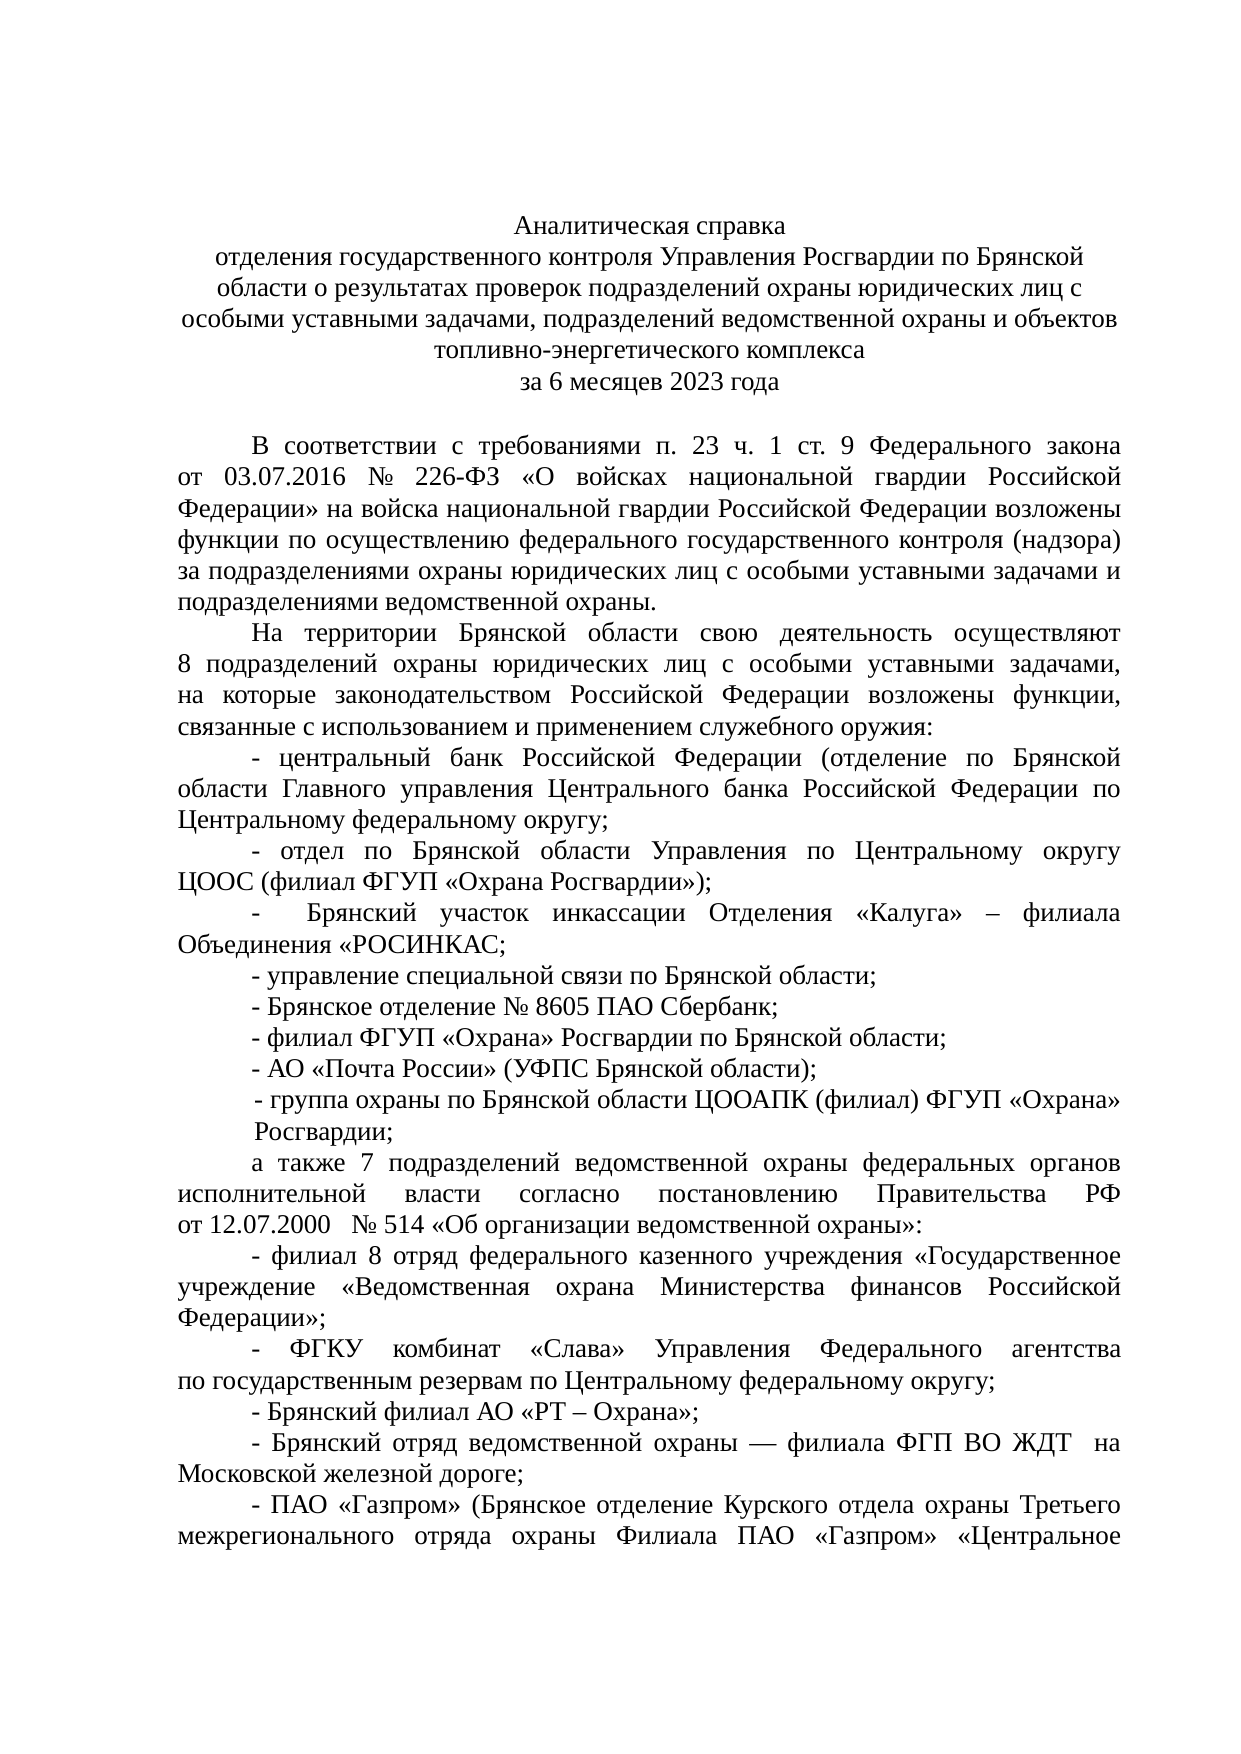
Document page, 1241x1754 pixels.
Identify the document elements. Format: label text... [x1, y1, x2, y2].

text - группа охраны по Брянской области ЦООАПК (филиал) ФГУП «Охрана» Росгвардии; [254, 1083, 1122, 1146]
text - Брянский филиал АО «РТ – Охрана»; [177, 1395, 1122, 1426]
text - центральный банк Российской Федерации (отделение по Брянской области Главного управления Центрального банка Российской Федерации по Центральному федеральному округу; [177, 741, 1122, 834]
text а также 7 подразделений ведомственной охраны федеральных органов исполнительной власти согласно постановлению Правительства РФ от 12.07.2000 № 514 «Об организации ведомственной охраны»: [177, 1146, 1122, 1239]
text На территории Брянской области свою деятельность осуществляют 8 подразделений охраны юридических лиц с особыми уставными задачами, на которые законодательством Российской Федерации возложены функции, связанные с использованием и применением служебного оружия: [177, 616, 1122, 741]
text - Брянское отделение № 8605 ПАО Сбербанк; [177, 990, 1122, 1021]
text - филиал ФГУП «Охрана» Росгвардии по Брянской области; [177, 1021, 1122, 1052]
text за 6 месяцев 2023 года [177, 365, 1122, 396]
text - филиал 8 отряд федерального казенного учреждения «Государственное учреждение «Ведомственная охрана Министерства финансов Российской Федерации»; [177, 1239, 1122, 1333]
text - ПАО «Газпром» (Брянское отделение Курского отдела охраны Третьего межрегионального отряда охраны Филиала ПАО «Газпром» «Центральное [177, 1488, 1122, 1551]
text Аналитическая справка [177, 209, 1122, 240]
text - управление специальной связи по Брянской области; [177, 959, 1122, 990]
text - АО «Почта России» (УФПС Брянской области); [177, 1052, 1122, 1083]
text - ФГКУ комбинат «Слава» Управления Федерального агентства по государственным резервам по Центральному федеральному округу; [177, 1333, 1122, 1395]
text - отдел по Брянской области Управления по Центральному округу ЦООС (филиал ФГУП «Охрана Росгвардии»); [177, 834, 1122, 897]
text В соответствии с требованиями п. 23 ч. 1 ст. 9 Федерального закона от 03.07.2016 № 226-ФЗ «О войсках национальной гвардии Российской Федерации» на войска национальной гвардии Российской Федерации возложены функции по осуществлению федерального государственного контроля (надзора) за подразделениями охраны юридических лиц с особыми уставными задачами и подразделениями ведомственной охраны. [177, 429, 1122, 616]
text отделения государственного контроля Управления Росгвардии по Брянской области о результатах проверок подразделений охраны юридических лиц с особыми уставными задачами, подразделений ведомственной охраны и объектов топливно-энергетического комплекса [177, 240, 1122, 365]
text - Брянский отряд ведомственной охраны — филиала ФГП ВО ЖДТ на Московской железной дороге; [177, 1426, 1122, 1488]
text - Брянский участок инкассации Отделения «Калуга» – филиала Объединения «РОСИНКАС; [177, 897, 1122, 959]
